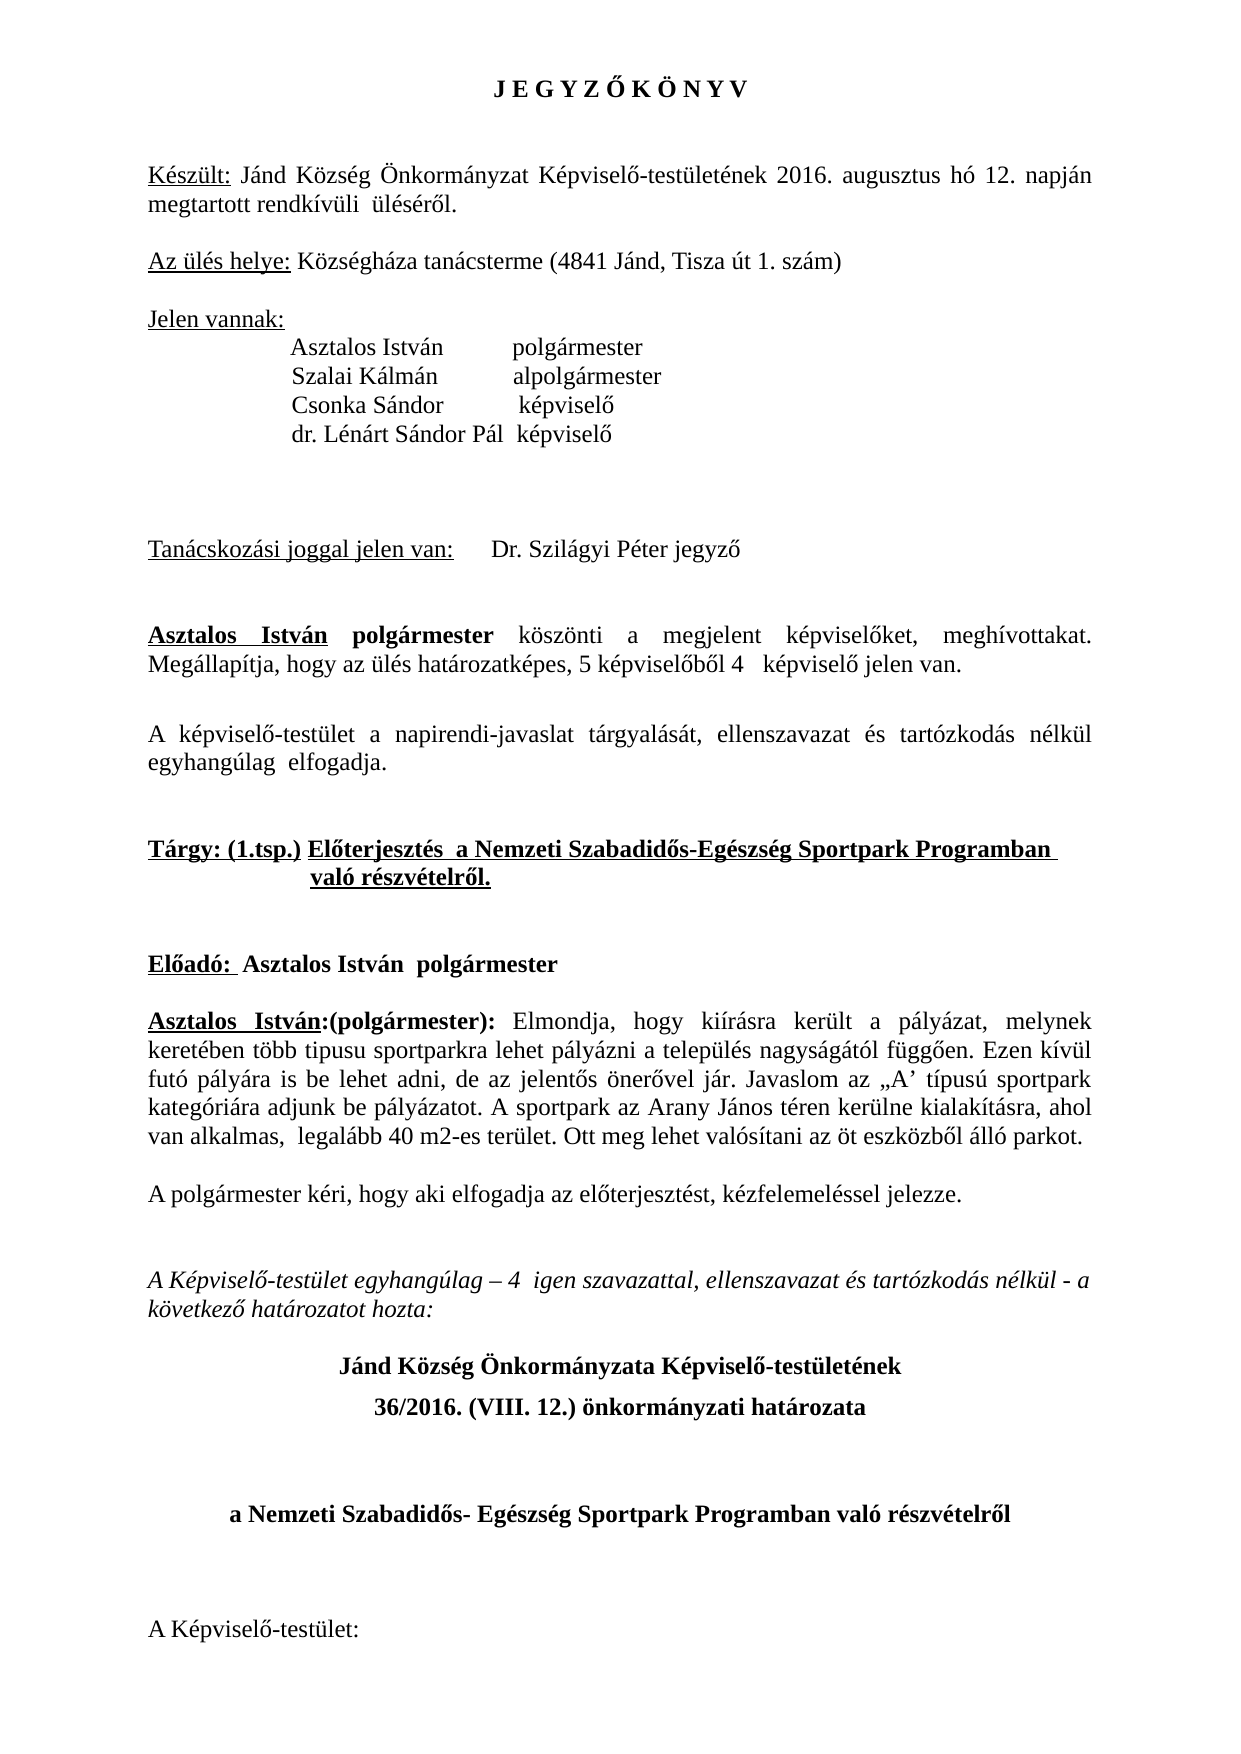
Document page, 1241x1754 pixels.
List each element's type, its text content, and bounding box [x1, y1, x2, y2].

text Asztalos István:(polgármester): Elmondja, hogy kiírásra került a pályázat, melynek keretében több tipusu sportparkra lehet pályázni a település nagyságától függően. Ezen kívül futó pályára is be lehet adni, de az jelentős önerővel jár. Javaslom az „A’ típusú sportpark kategóriára adjunk be pályázatot. A sportpark az Arany János téren kerülne kialakításra, ahol van alkalmas, legalább 40 m2-es terület. Ott meg lehet valósítani az öt eszközből álló parkot. [148, 1006, 1093, 1150]
text a Nemzeti Szabadidős- Egészség Sportpark Programban való részvételről [148, 1499, 1093, 1528]
text A polgármester kéri, hogy aki elfogadja az előterjesztést, kézfelemeléssel jelezze. [148, 1179, 1093, 1207]
text 36/2016. (VIII. 12.) önkormányzati határozata [148, 1392, 1093, 1421]
text Csonka Sándor képviselő [148, 390, 1093, 419]
text A Képviselő-testület: [148, 1614, 1093, 1643]
text Asztalos István polgármester [148, 332, 1093, 361]
text dr. Lénárt Sándor Pál képviselő [148, 419, 1093, 447]
text Jelen vannak: [148, 304, 1093, 332]
text Tárgy: (1.tsp.) Előterjesztés a Nemzeti Szabadidős-Egészség Sportpark Programban [148, 834, 1093, 862]
text J E G Y Z Ő K Ö N Y V [148, 74, 1093, 102]
text Készült: Jánd Község Önkormányzat Képviselő-testületének 2016. augusztus hó 12. napján megtartott rendkívüli üléséről. [148, 160, 1093, 217]
text Tanácskozási joggal jelen van: Dr. Szilágyi Péter jegyző [148, 534, 1093, 562]
text Szalai Kálmán alpolgármester [148, 361, 1093, 390]
text A képviselő-testület a napirendi-javaslat tárgyalását, ellenszavazat és tartózkodás nélkül egyhangúlag elfogadja. [148, 719, 1093, 776]
text Előadó: Asztalos István polgármester [148, 949, 1093, 977]
text A Képviselő-testület egyhangúlag – 4 igen szavazattal, ellenszavazat és tartózkodás nélkül - a következő határozatot hozta: [148, 1265, 1093, 1322]
text Az ülés helye: Községháza tanácsterme (4841 Jánd, Tisza út 1. szám) [148, 246, 1093, 275]
text Jánd Község Önkormányzata Képviselő-testületének [148, 1351, 1093, 1380]
text Asztalos István polgármester köszönti a megjelent képviselőket, meghívottakat. Megállapítja, hogy az ülés határozatképes, 5 képviselőből 4 képviselő jelen van. [148, 620, 1093, 677]
text való részvételről. [148, 862, 1093, 891]
